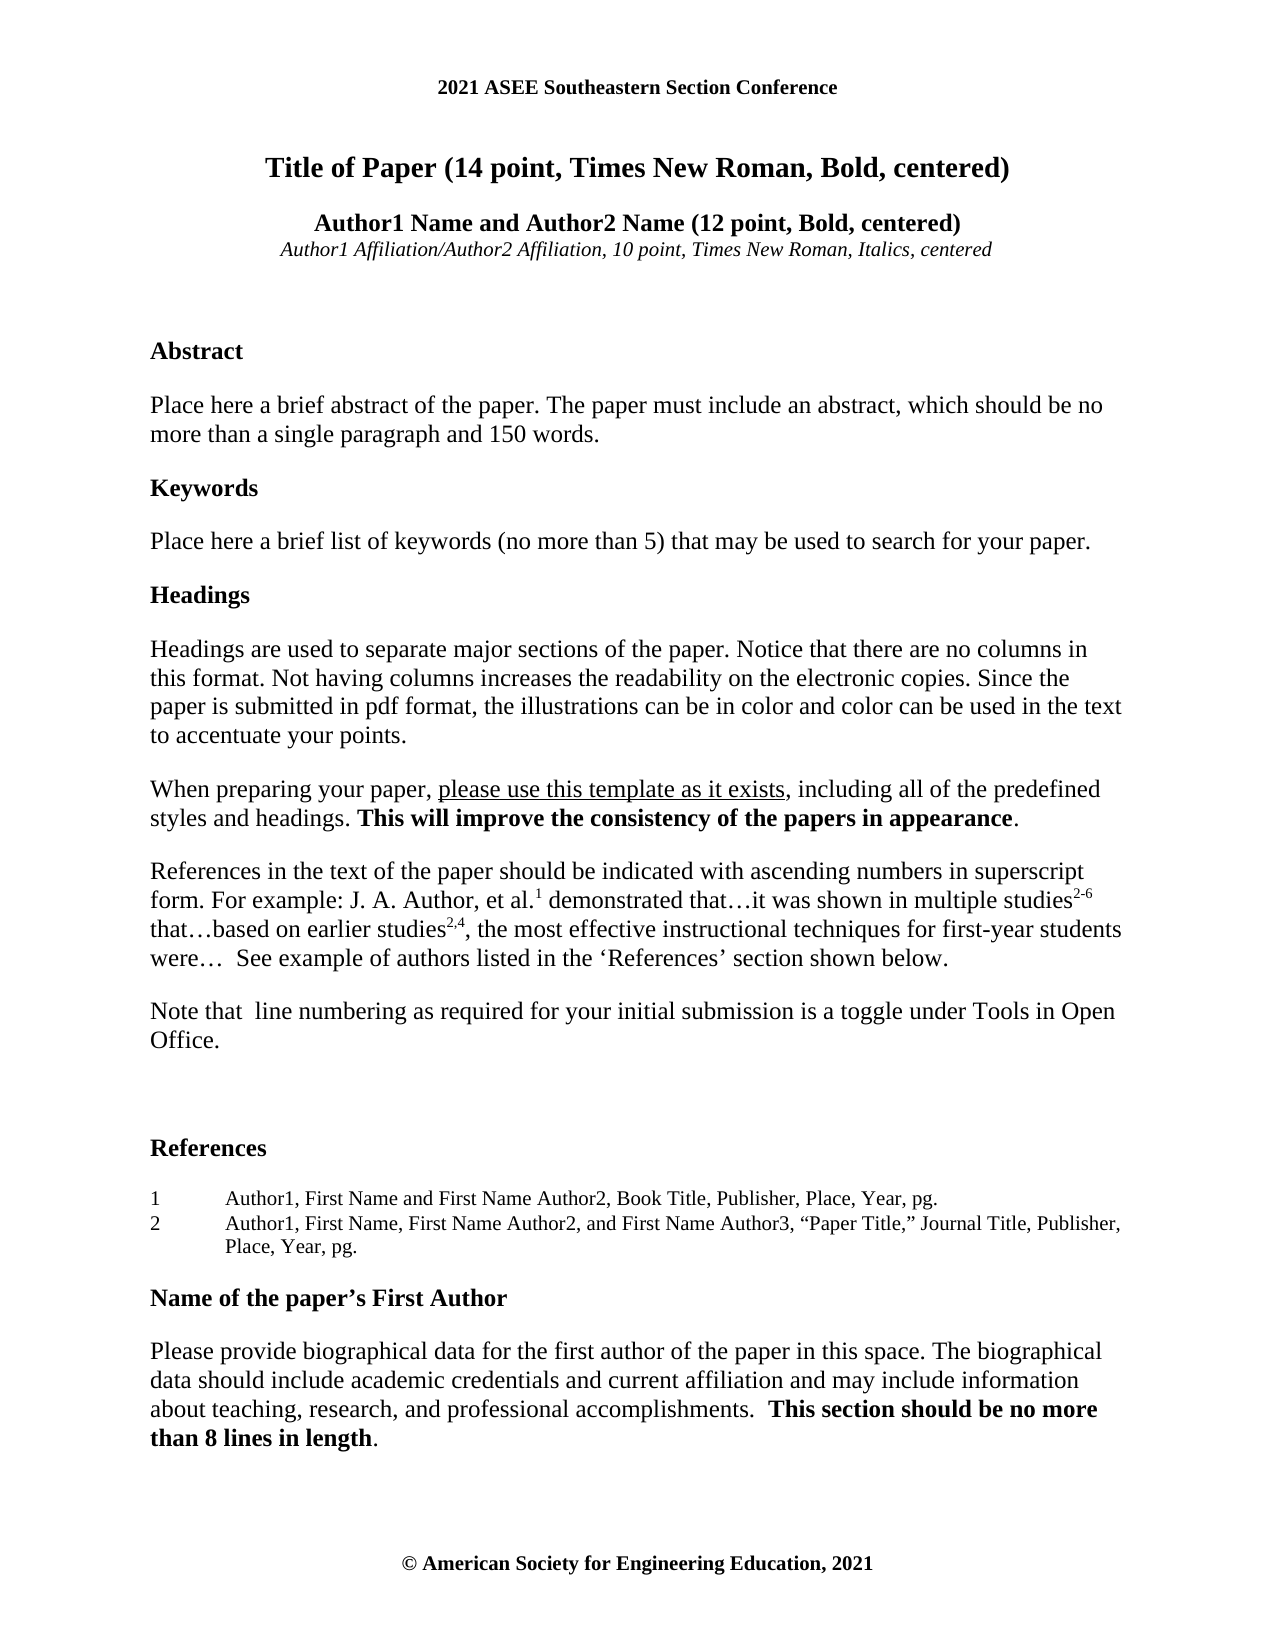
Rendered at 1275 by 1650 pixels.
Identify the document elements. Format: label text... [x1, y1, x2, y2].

text Author1 Name and Author2 Name (12 point, Bold, centered) [225, 208, 1050, 237]
subtitle References [150, 1133, 1125, 1161]
text 1 Author1, First Name and First Name Author2, Book Title, Publisher, Place, Year, pg. [150, 1186, 1125, 1210]
subtitle Keywords [150, 473, 1125, 501]
text References in the text of the paper should be indicated with ascending numbers in superscript form. For example: J. A. Author, et al.1 demonstrated that…it was shown in multiple studies2-6 that…based on earlier studies2,4, the most effective instructional techniques for first-year students were… See example of authors listed in the ‘References’ section shown below. [150, 856, 1125, 971]
text Headings are used to separate major sections of the paper. Notice that there are no columns in this format. Not having columns increases the readability on the electronic copies. Since the paper is submitted in pdf format, the illustrations can be in color and color can be used in the text to accentuate your points. [150, 634, 1125, 749]
subtitle Headings [150, 580, 1125, 609]
text Note that line numbering as required for your initial submission is a toggle under Tools in Open Office. [150, 996, 1125, 1054]
text Place here a brief abstract of the paper. The paper must include an abstract, which should be no more than a single paragraph and 150 words. [150, 390, 1125, 448]
subtitle Name of the paper’s First Author [150, 1283, 1125, 1311]
text When preparing your paper, please use this template as it exists, including all of the predefined styles and headings. This will improve the consistency of the papers in appearance. [150, 774, 1125, 831]
subtitle Abstract [150, 336, 1125, 365]
text 2 Author1, First Name, First Name Author2, and First Name Author3, “Paper Title,” Journal Title, Publisher, Place, Year, pg. [150, 1210, 1125, 1258]
text Author1 Affiliation/Author2 Affiliation, 10 point, Times New Roman, Italics, centered [150, 237, 1125, 261]
text Place here a brief list of keywords (no more than 5) that may be used to search for your paper. [150, 526, 1125, 555]
text Please provide biographical data for the first author of the paper in this space. The biographical data should include academic credentials and current affiliation and may include information about teaching, research, and professional accomplishments. This section should be no more than 8 lines in length. [150, 1336, 1125, 1451]
title Title of Paper (14 point, Times New Roman, Bold, centered) [225, 150, 1050, 183]
